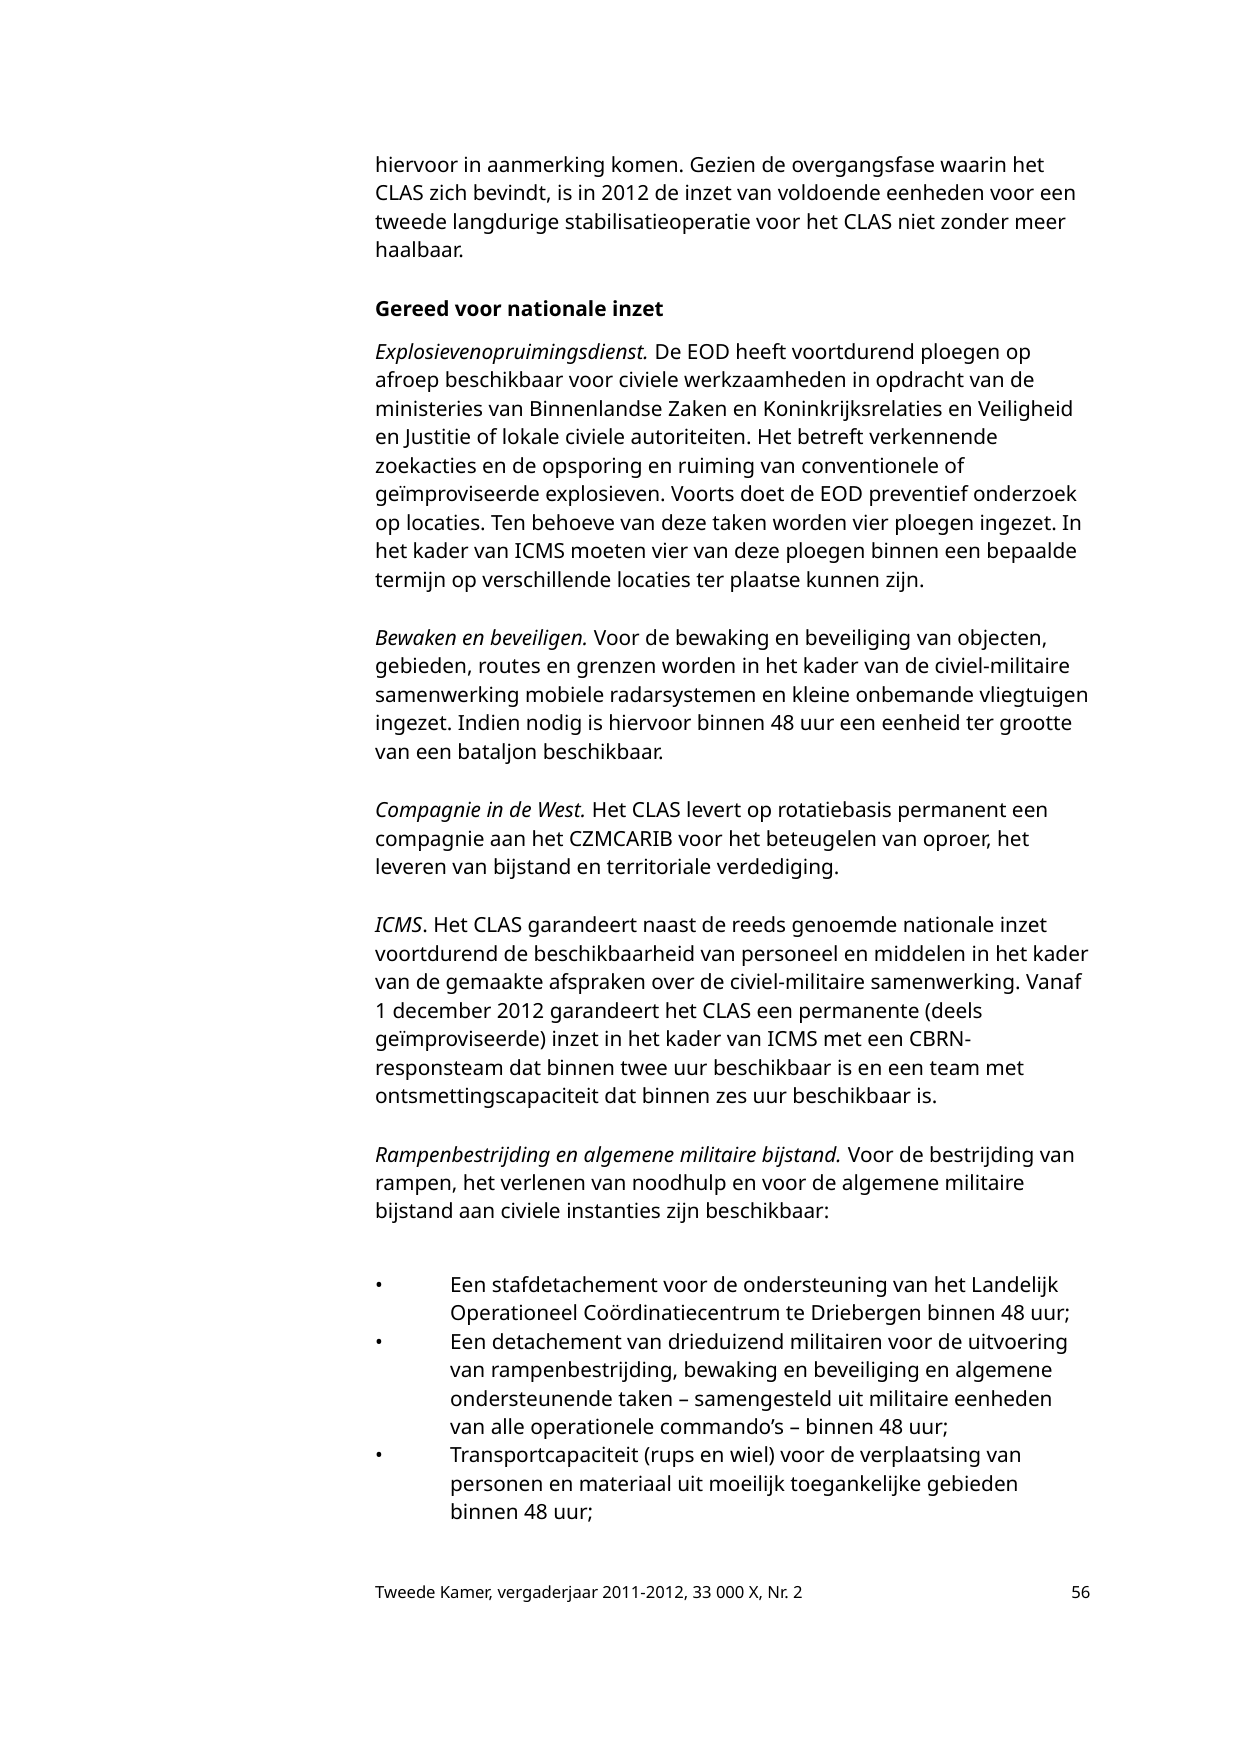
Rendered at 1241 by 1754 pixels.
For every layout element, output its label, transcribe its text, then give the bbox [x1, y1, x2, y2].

text Gereed voor nationale inzet [375, 409, 1090, 437]
list Een stafdetachement voor de ondersteuning van het Landelijk Operationeel Coördinatiecentrum te Driebergen binnen 48 uur; [375, 1385, 1090, 1442]
text Bij een nieuwe missie zal per geval worden bezien welke CLAS-eenheden hiervoor in aanmerking komen. Gezien de overgangsfase waarin het CLAS zich bevindt, is in 2012 de inzet van voldoende eenheden voor een tweede langdurige stabilisatieoperatie voor het CLAS niet zonder meer haalbaar. [375, 237, 1090, 379]
list Een detachement van drieduizend militairen voor de uitvoering van rampenbestrijding, bewaking en beveiliging en algemene ondersteunende taken – samengesteld uit militaire eenheden van alle operationele commando’s – binnen 48 uur; [375, 1442, 1090, 1527]
text Rampenbestrijding en algemene militaire bijstand. Voor de bestrijding van rampen, het verlenen van noodhulp en voor de algemene militaire bijstand aan civiele instanties zijn beschikbaar: [375, 1255, 1090, 1340]
text Explosievenopruimingsdienst. De EOD heeft voortdurend ploegen op afroep beschikbaar voor civiele werkzaamheden in opdracht van de ministeries van Binnenlandse Zaken en Koninkrijksrelaties en Veiligheid en Justitie of lokale civiele autoriteiten. Het betreft verkennende zoekacties en de opsporing en ruiming van conventionele of geïmproviseerde explosieven. Voorts doet de EOD preventief onderzoek op locaties. Ten behoeve van deze taken worden vier ploegen ingezet. In het kader van ICMS moeten vier van deze ploegen binnen een bepaalde termijn op verschillende locaties ter plaatse kunnen zijn. [375, 452, 1090, 708]
text Compagnie in de West. Het CLAS levert op rotatiebasis permanent een compagnie aan het CZMCARIB voor het beteugelen van oproer, het leveren van bijstand en territoriale verdediging. [375, 911, 1090, 996]
text ICMS. Het CLAS garandeert naast de reeds genoemde nationale inzet voortdurend de beschikbaarheid van personeel en middelen in het kader van de gemaakte afspraken over de civiel-militaire samenwerking. Vanaf 1 december 2012 garandeert het CLAS een permanente (deels geïmproviseerde) inzet in het kader van ICMS met een CBRN-responsteam dat binnen twee uur beschikbaar is en een team met ontsmettingscapaciteit dat binnen zes uur beschikbaar is. [375, 1026, 1090, 1225]
list Inzet van individuele militairen voor de vulling van bijvoorbeeld staven en het National Support Element (NSE). [375, 150, 1090, 207]
text Bewaken en beveiligen. Voor de bewaking en beveiliging van objecten, gebieden, routes en grenzen worden in het kader van de civiel-militaire samenwerking mobiele radarsystemen en kleine onbemande vliegtuigen ingezet. Indien nodig is hiervoor binnen 48 uur een eenheid ter grootte van een bataljon beschikbaar. [375, 738, 1090, 881]
